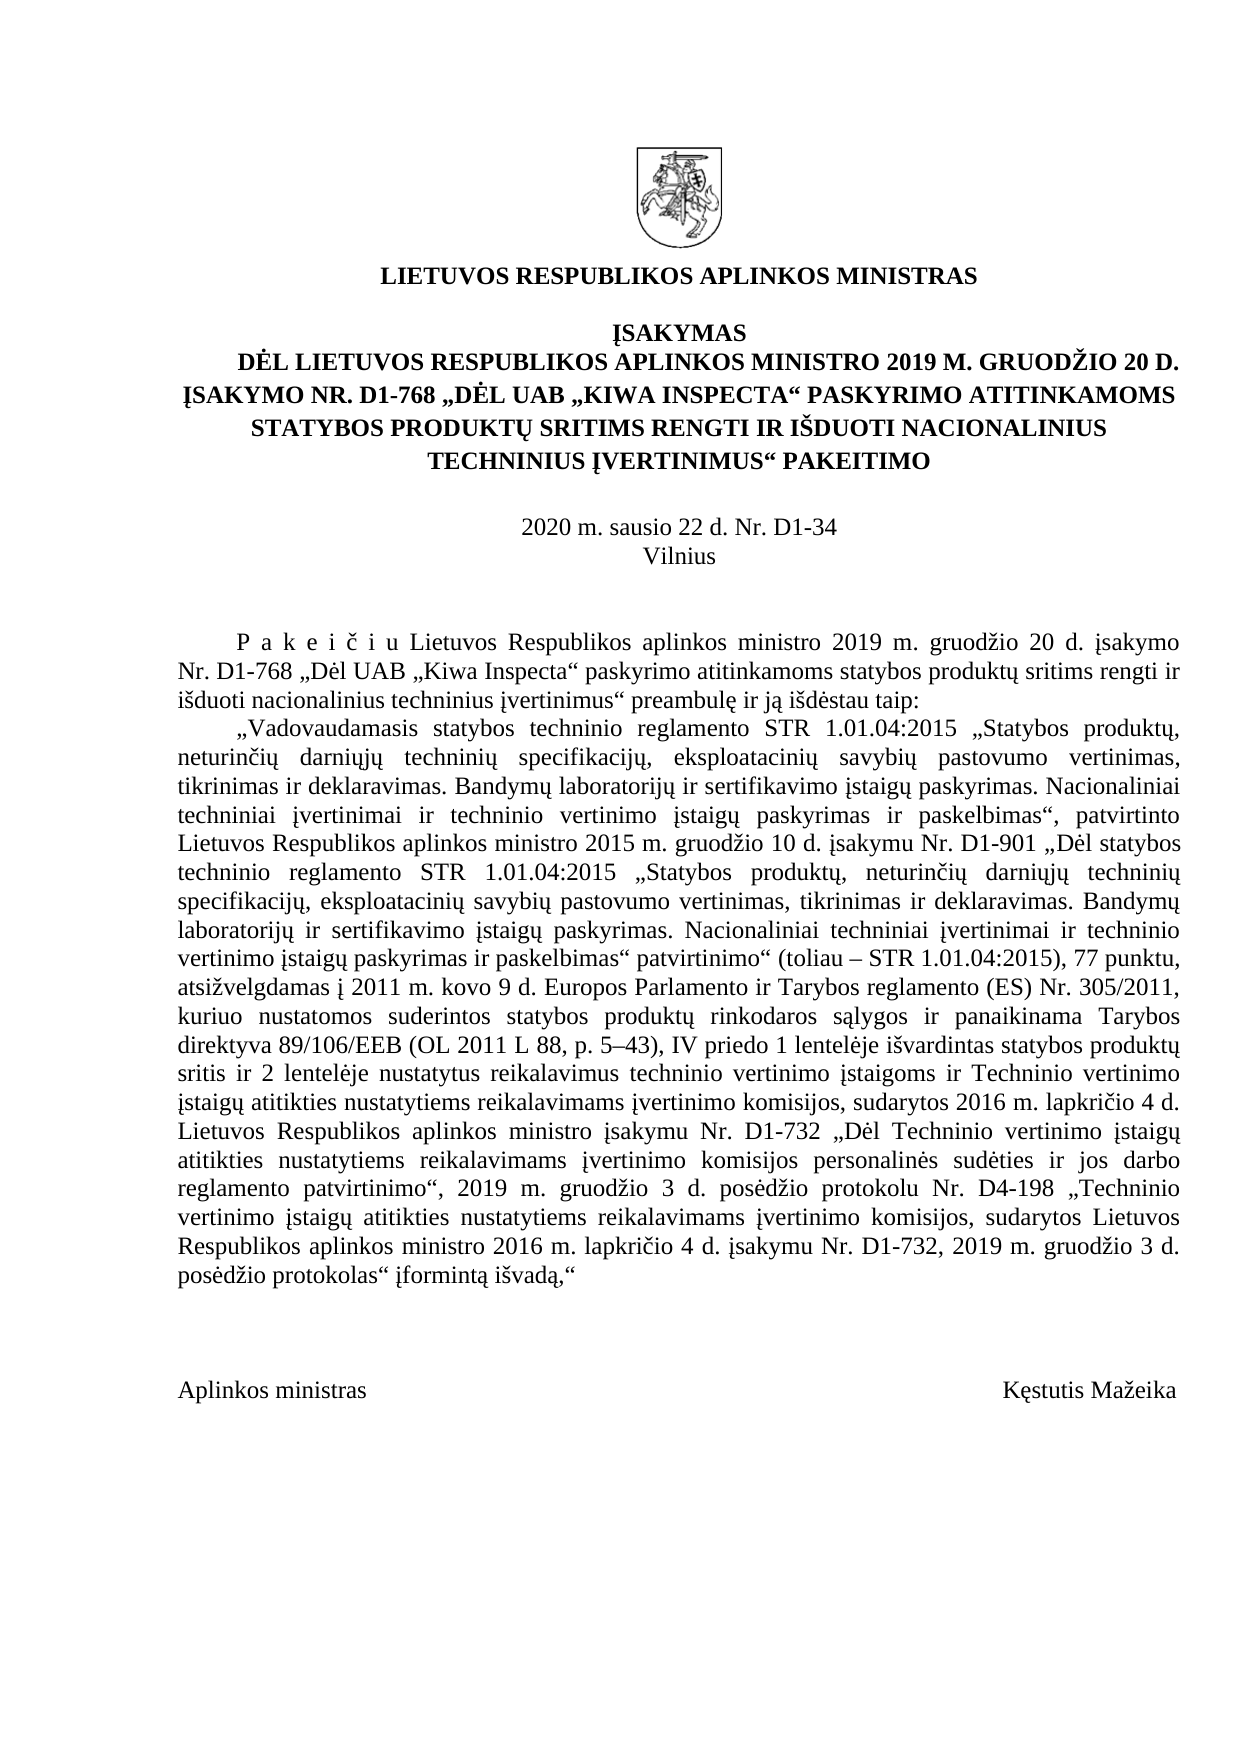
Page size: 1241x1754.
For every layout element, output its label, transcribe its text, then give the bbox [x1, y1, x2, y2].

text ĮSAKYMAS [177, 318, 1181, 347]
text P a k e i č i u Lietuvos Respublikos aplinkos ministro 2019 m. gruodžio 20 d. įsakymo Nr. D1-768 „Dėl UAB „Kiwa Inspecta“ paskyrimo atitinkamoms statybos produktų sritims rengti ir išduoti nacionalinius techninius įvertinimus“ preambulę ir ją išdėstau taip: [177, 627, 1181, 713]
text Aplinkos ministras Kęstutis Mažeika [177, 1375, 1181, 1403]
text 2020 m. sausio 22 d. Nr. D1-34 [177, 512, 1181, 541]
text Vilnius [177, 541, 1181, 570]
text DĖL LIETUVOS RESPUBLIKOS APLINKOS MINISTRO 2019 M. GRUODŽIO 20 D. ĮSAKYMO NR. D1-768 „DĖL UAB „KIWA INSPECTA“ PASKYRIMO ATITINKAMOMS STATYBOS PRODUKTŲ SRITIMS RENGTI IR IŠDUOTI NACIONALINIUS TECHNINIUS ĮVERTINIMUS“ PAKEITIMO [177, 347, 1181, 475]
text LIETUVOS RESPUBLIKOS APLINKOS MINISTRAS [177, 261, 1181, 289]
text „Vadovaudamasis statybos techninio reglamento STR 1.01.04:2015 „Statybos produktų, neturinčių darniųjų techninių specifikacijų, eksploatacinių savybių pastovumo vertinimas, tikrinimas ir deklaravimas. Bandymų laboratorijų ir sertifikavimo įstaigų paskyrimas. Nacionaliniai techniniai įvertinimai ir techninio vertinimo įstaigų paskyrimas ir paskelbimas“, patvirtinto Lietuvos Respublikos aplinkos ministro 2015 m. gruodžio 10 d. įsakymu Nr. D1-901 „Dėl statybos techninio reglamento STR 1.01.04:2015 „Statybos produktų, neturinčių darniųjų techninių specifikacijų, eksploatacinių savybių pastovumo vertinimas, tikrinimas ir deklaravimas. Bandymų laboratorijų ir sertifikavimo įstaigų paskyrimas. Nacionaliniai techniniai įvertinimai ir techninio vertinimo įstaigų paskyrimas ir paskelbimas“ patvirtinimo“ (toliau – STR 1.01.04:2015), 77 punktu, atsižvelgdamas į 2011 m. kovo 9 d. Europos Parlamento ir Tarybos reglamento (ES) Nr. 305/2011, kuriuo nustatomos suderintos statybos produktų rinkodaros sąlygos ir panaikinama Tarybos direktyva 89/106/EEB (OL 2011 L 88, p. 5–43), IV priedo 1 lentelėje išvardintas statybos produktų sritis ir 2 lentelėje nustatytus reikalavimus techninio vertinimo įstaigoms ir Techninio vertinimo įstaigų atitikties nustatytiems reikalavimams įvertinimo komisijos, sudarytos 2016 m. lapkričio 4 d. Lietuvos Respublikos aplinkos ministro įsakymu Nr. D1-732 „Dėl Techninio vertinimo įstaigų atitikties nustatytiems reikalavimams įvertinimo komisijos personalinės sudėties ir jos darbo reglamento patvirtinimo“, 2019 m. gruodžio 3 d. posėdžio protokolu Nr. D4-198 „Techninio vertinimo įstaigų atitikties nustatytiems reikalavimams įvertinimo komisijos, sudarytos Lietuvos Respublikos aplinkos ministro 2016 m. lapkričio 4 d. įsakymu Nr. D1-732, 2019 m. gruodžio 3 d. posėdžio protokolas“ įformintą išvadą,“ [177, 713, 1181, 1288]
